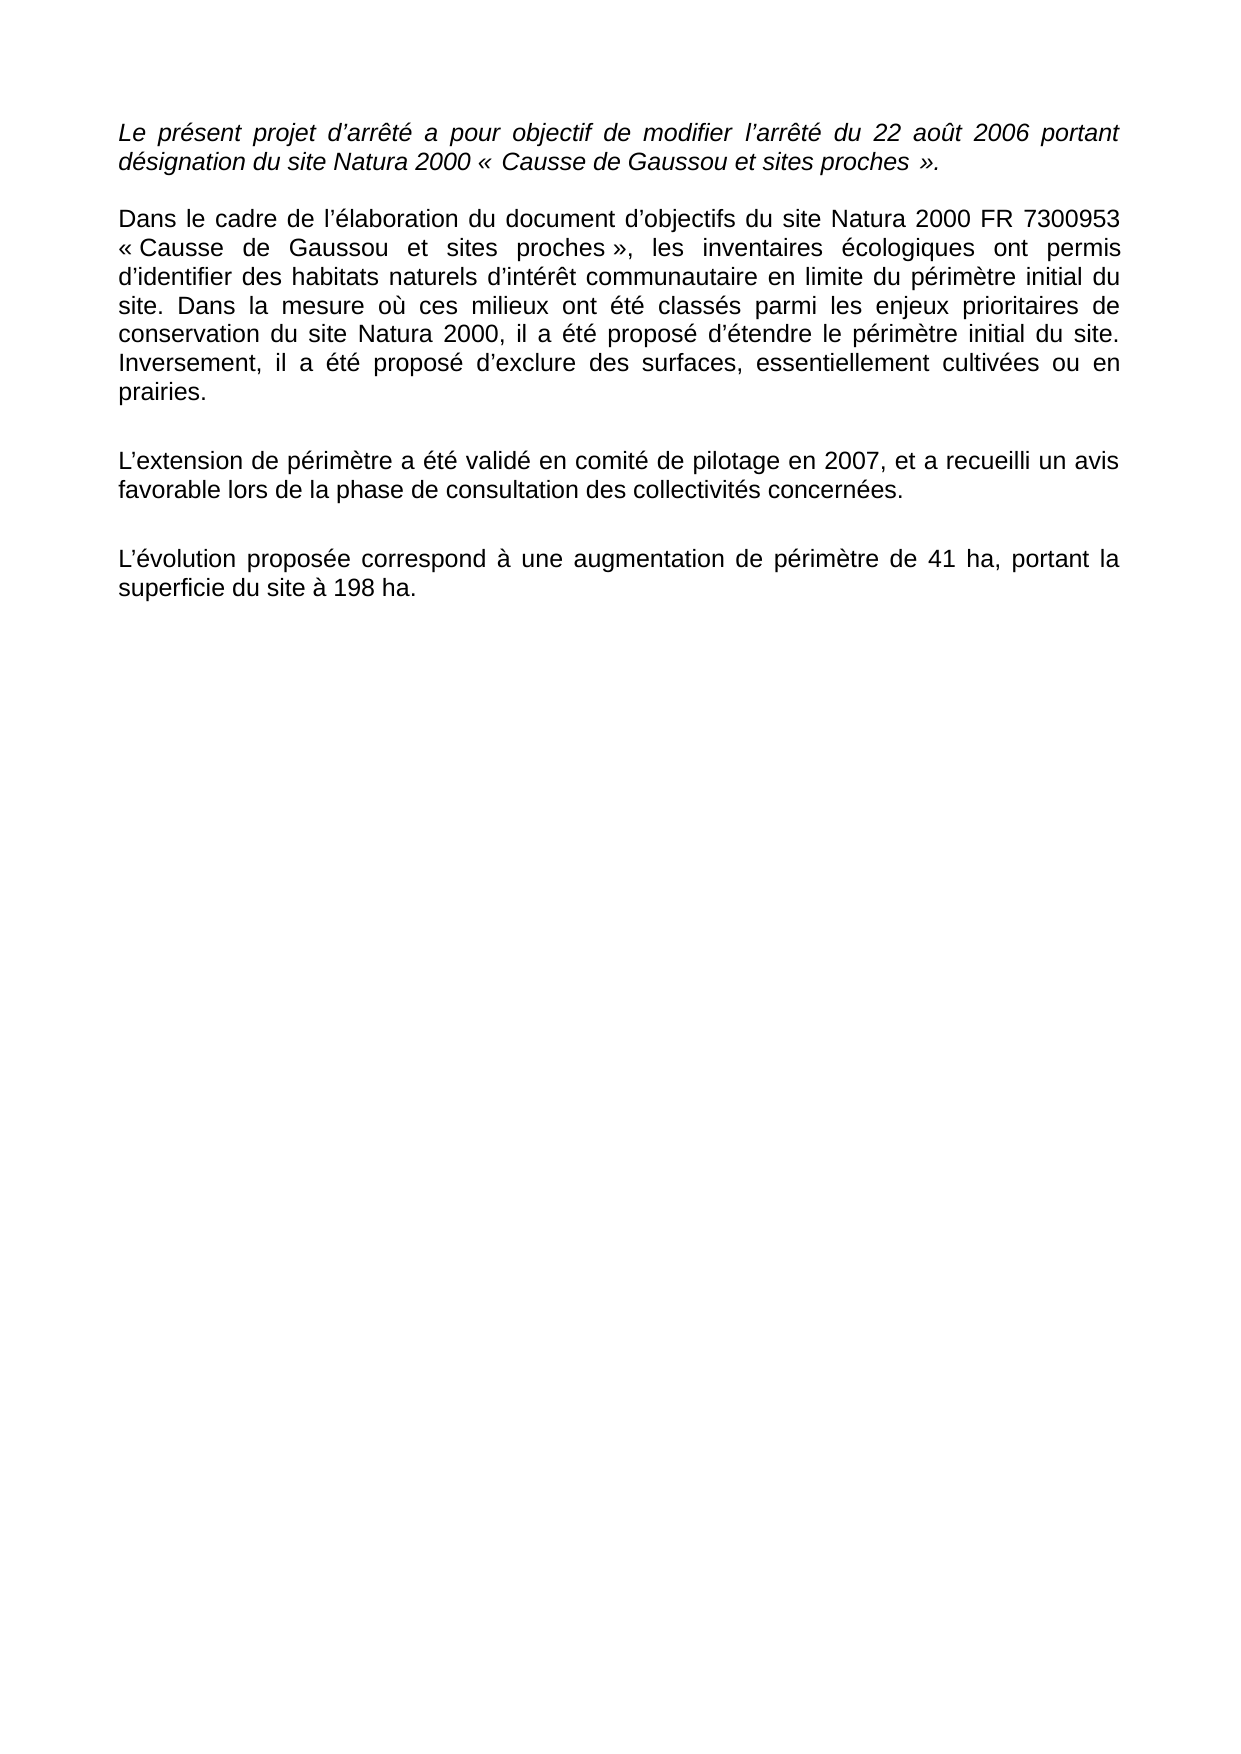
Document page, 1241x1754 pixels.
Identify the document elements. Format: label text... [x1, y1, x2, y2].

text Le présent projet d’arrêté a pour objectif de modifier l’arrêté du 22 août 2006 portant désignation du site Natura 2000 « Causse de Gaussou et sites proches ». [118, 118, 1122, 176]
text Dans le cadre de l’élaboration du document d’objectifs du site Natura 2000 FR 7300953 « Causse de Gaussou et sites proches », les inventaires écologiques ont permis d’identifier des habitats naturels d’intérêt communautaire en limite du périmètre initial du site. Dans la mesure où ces milieux ont été classés parmi les enjeux prioritaires de conservation du site Natura 2000, il a été proposé d’étendre le périmètre initial du site. Inversement, il a été proposé d’exclure des surfaces, essentiellement cultivées ou en prairies. [118, 204, 1122, 406]
text L’évolution proposée correspond à une augmentation de périmètre de 41 ha, portant la superficie du site à 198 ha. [118, 544, 1122, 602]
text L’extension de périmètre a été validé en comité de pilotage en 2007, et a recueilli un avis favorable lors de la phase de consultation des collectivités concernées. [118, 446, 1122, 504]
